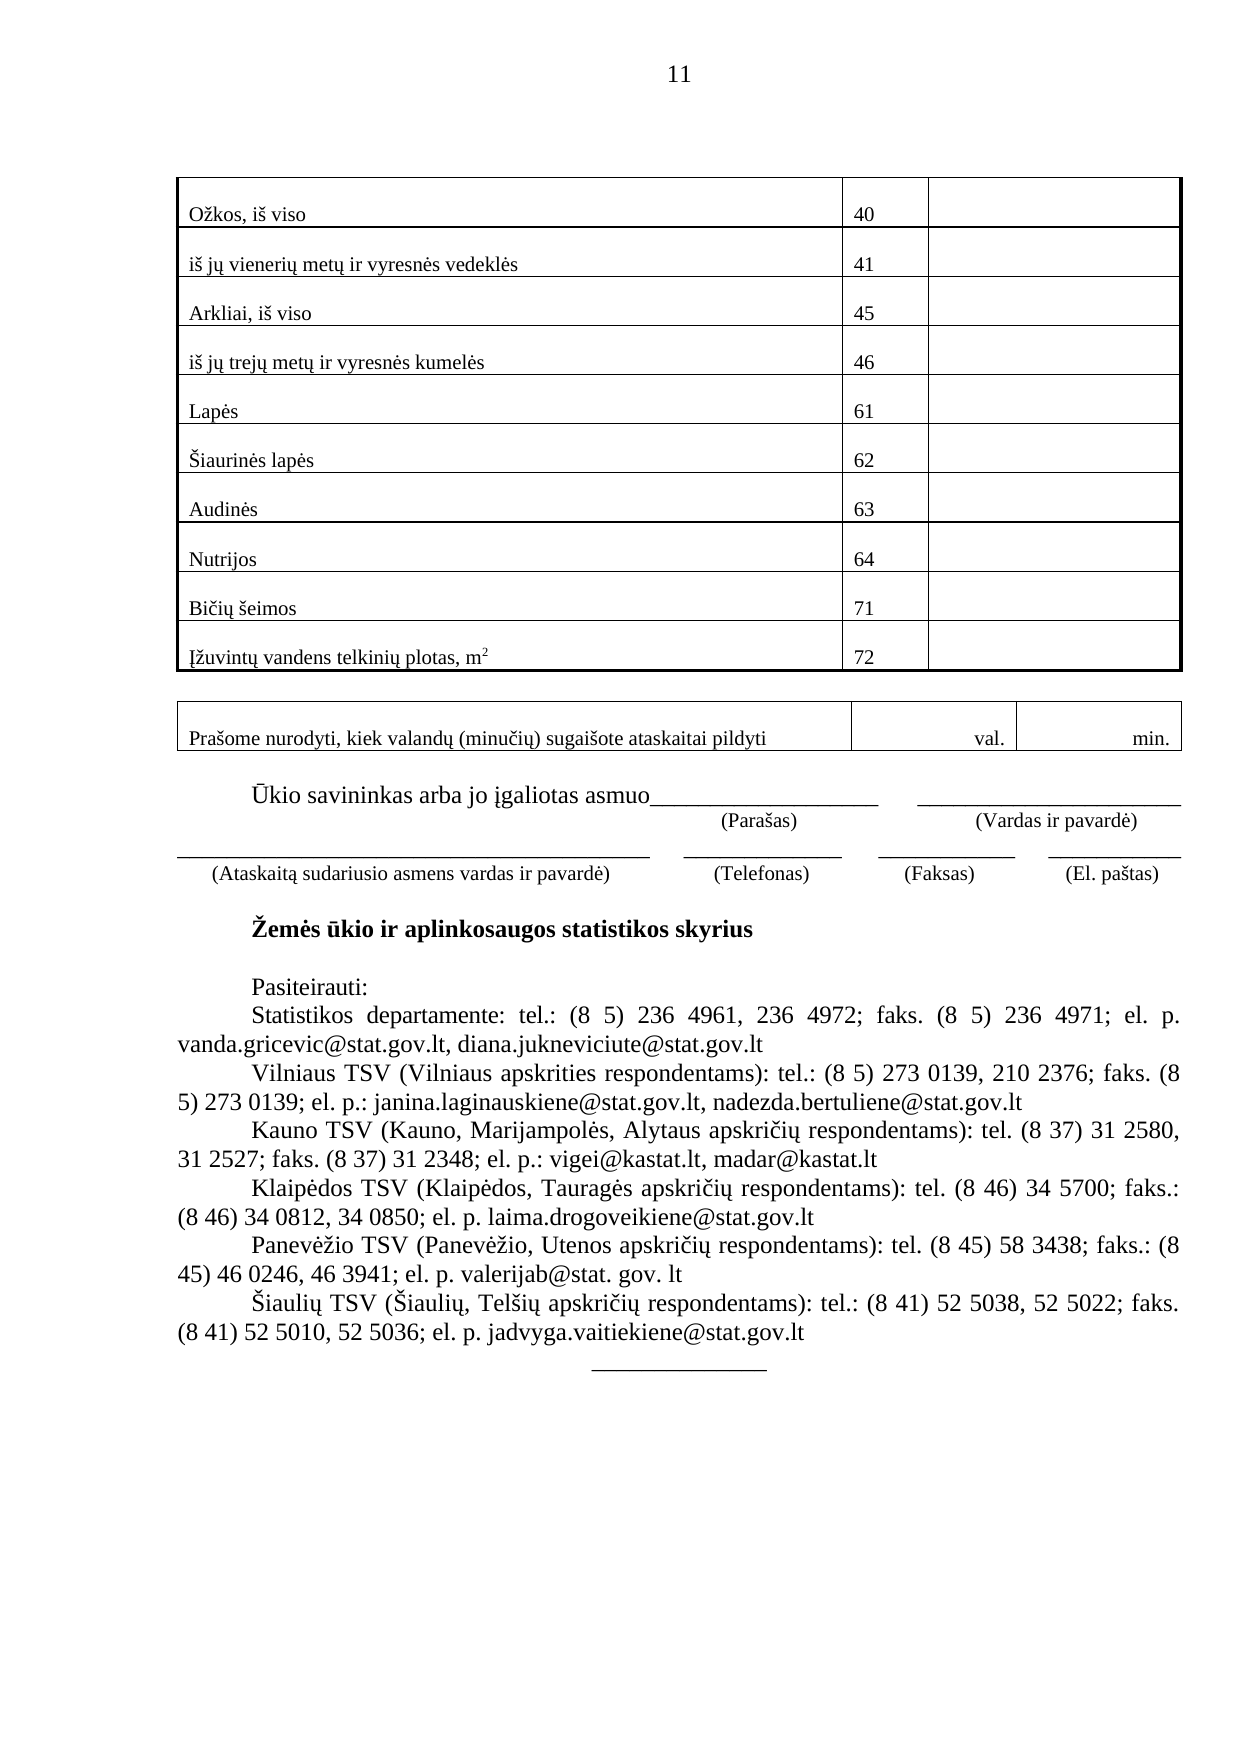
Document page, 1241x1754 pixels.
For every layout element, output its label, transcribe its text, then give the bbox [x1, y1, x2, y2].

text Šiaulių TSV (Šiaulių, Telšių apskričių respondentams): tel.: (8 41) 52 5038, 52 5022; faks. (8 41) 52 5010, 52 5036; el. p. jadvyga.vaitiekiene@stat.gov.lt [177, 1288, 1181, 1345]
table_cell Lapės [179, 375, 842, 423]
table_cell Nutrijos [179, 523, 842, 571]
text Žemės ūkio ir aplinkosaugos statistikos skyrius [177, 914, 1181, 943]
table_cell 46 [843, 326, 928, 374]
table_cell [929, 326, 1179, 374]
table_cell Arkliai, iš viso [179, 277, 842, 325]
table_cell [929, 473, 1179, 521]
text (Parašas) (Vardas ir pavardė) [177, 808, 1181, 832]
table_cell iš jų trejų metų ir vyresnės kumelės [179, 326, 842, 374]
table_cell Bičių šeimos [179, 572, 842, 620]
table_cell 41 [843, 228, 928, 276]
table_cell iš jų vienerių metų ir vyresnės vedeklės [179, 228, 842, 276]
table_cell Įžuvintų vandens telkinių plotas, m2 [179, 621, 842, 669]
table_cell [929, 523, 1179, 571]
table_cell 40 [843, 178, 928, 226]
table_cell 61 [843, 375, 928, 423]
table_cell 71 [843, 572, 928, 620]
table_cell Audinės [179, 473, 842, 521]
text Statistikos departamente: tel.: (8 5) 236 4961, 236 4972; faks. (8 5) 236 4971; el. p. vanda.gricevic@stat.gov.lt, diana.jukneviciute@stat.gov.lt [177, 1000, 1181, 1058]
table_header min. [1017, 702, 1181, 750]
text Vilniaus TSV (Vilniaus apskrities respondentams): tel.: (8 5) 273 0139, 210 2376; faks. (8 5) 273 0139; el. p.: janina.laginauskiene@stat.gov.lt, nadezda.bertuliene@stat.gov.lt [177, 1058, 1181, 1115]
text ______________ [177, 1345, 1181, 1374]
text Kauno TSV (Kauno, Marijampolės, Alytaus apskričių respondentams): tel. (8 37) 31 2580, 31 2527; faks. (8 37) 31 2348; el. p.: vigei@kastat.lt, madar@kastat.lt [177, 1115, 1181, 1173]
text Klaipėdos TSV (Klaipėdos, Tauragės apskričių respondentams): tel. (8 46) 34 5700; faks.: (8 46) 34 0812, 34 0850; el. p. laima.drogoveikiene@stat.gov.lt [177, 1173, 1181, 1230]
table_cell 64 [843, 523, 928, 571]
table_cell [929, 228, 1179, 276]
table_cell 62 [843, 424, 928, 472]
table_cell 63 [843, 473, 928, 521]
table_cell 45 [843, 277, 928, 325]
text Ūkio savininkas arba jo įgaliotas asmuo [177, 780, 1181, 808]
table_cell [929, 424, 1179, 472]
table_cell 72 [843, 621, 928, 669]
table_cell [929, 572, 1179, 620]
text Panevėžio TSV (Panevėžio, Utenos apskričių respondentams): tel. (8 45) 58 3438; faks.: (8 45) 46 0246, 46 3941; el. p. valerijab@stat. gov. lt [177, 1230, 1181, 1288]
table_cell Šiaurinės lapės [179, 424, 842, 472]
table_cell [929, 375, 1179, 423]
table_cell Ožkos, iš viso [179, 178, 842, 226]
table_header Prašome nurodyti, kiek valandų (minučių) sugaišote ataskaitai pildyti [178, 702, 851, 750]
text (Ataskaitą sudariusio asmens vardas ir pavardė) (Telefonas) (Faksas) (El. paštas) [177, 861, 1181, 885]
table_cell [929, 178, 1179, 226]
table_cell [929, 621, 1179, 669]
table_header val. [852, 702, 1016, 750]
table_cell [929, 277, 1179, 325]
text pasiteirauti: [177, 972, 1181, 1000]
